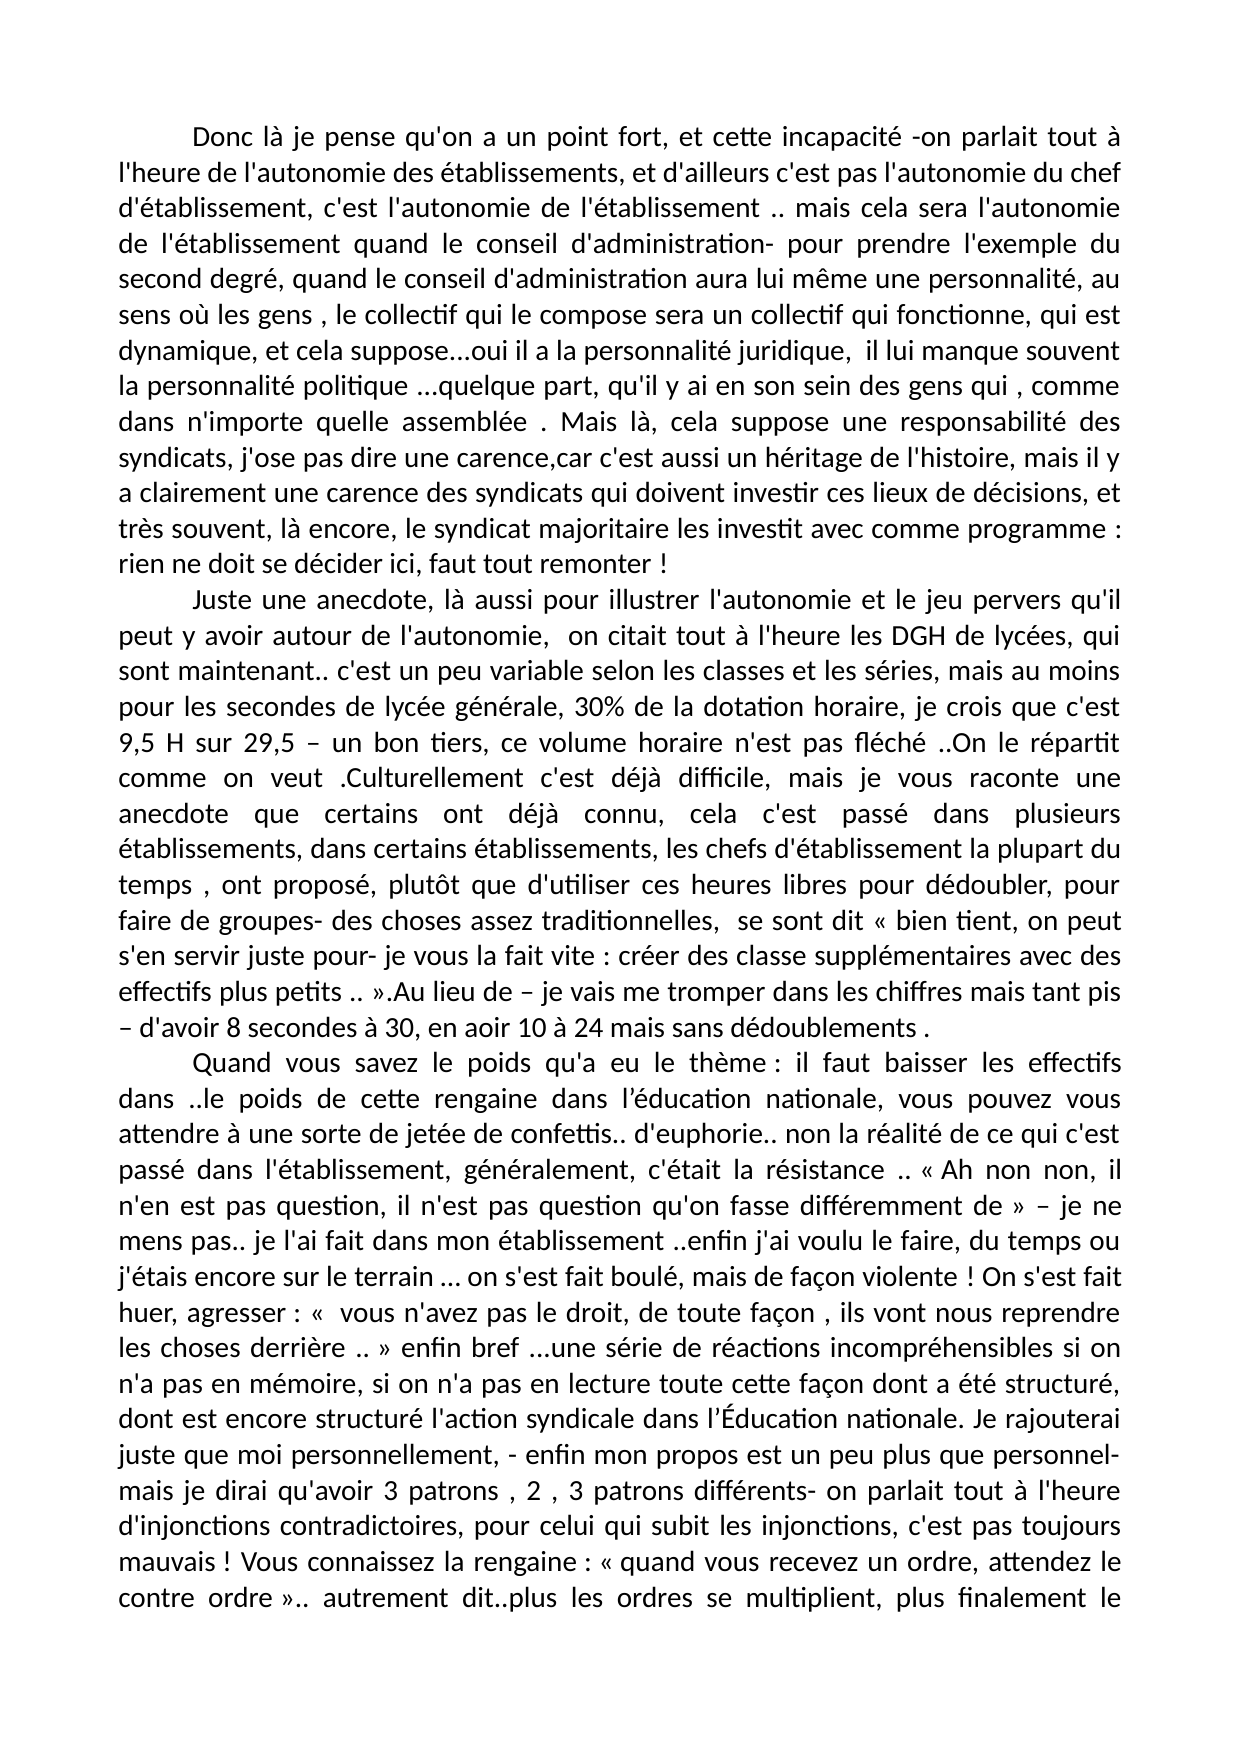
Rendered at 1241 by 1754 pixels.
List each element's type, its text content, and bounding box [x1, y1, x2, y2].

text Juste une anecdote, là aussi pour illustrer l'autonomie et le jeu pervers qu'il peut y avoir autour de l'autonomie, on citait tout à l'heure les DGH de lycées, qui sont maintenant.. c'est un peu variable selon les classes et les séries, mais au moins pour les secondes de lycée générale, 30% de la dotation horaire, je crois que c'est 9,5 H sur 29,5 – un bon tiers, ce volume horaire n'est pas fléché ..On le répartit comme on veut .Culturellement c'est déjà difficile, mais je vous raconte une anecdote que certains ont déjà connu, cela c'est passé dans plusieurs établissements, dans certains établissements, les chefs d'établissement la plupart du temps , ont proposé, plutôt que d'utiliser ces heures libres pour dédoubler, pour faire de groupes- des choses assez traditionnelles, se sont dit « bien tient, on peut s'en servir juste pour- je vous la fait vite : créer des classe supplémentaires avec des effectifs plus petits .. ».Au lieu de – je vais me tromper dans les chiffres mais tant pis – d'avoir 8 secondes à 30, en aoir 10 à 24 mais sans dédoublements . [118, 581, 1122, 1044]
text Quand vous savez le poids qu'a eu le thème : il faut baisser les effectifs dans ..le poids de cette rengaine dans l’éducation nationale, vous pouvez vous attendre à une sorte de jetée de confettis.. d'euphorie.. non la réalité de ce qui c'est passé dans l'établissement, généralement, c'était la résistance .. « Ah non non, il n'en est pas question, il n'est pas question qu'on fasse différemment de » – je ne mens pas.. je l'ai fait dans mon établissement ..enfin j'ai voulu le faire, du temps ou j'étais encore sur le terrain … on s'est fait boulé, mais de façon violente ! On s'est fait huer, agresser : « vous n'avez pas le droit, de toute façon , ils vont nous reprendre les choses derrière .. » enfin bref ...une série de réactions incompréhensibles si on n'a pas en mémoire, si on n'a pas en lecture toute cette façon dont a été structuré, dont est encore structuré l'action syndicale dans l’Éducation nationale. Je rajouterai juste que moi personnellement, - enfin mon propos est un peu plus que personnel- mais je dirai qu'avoir 3 patrons , 2 , 3 patrons différents- on parlait tout à l'heure d'injonctions contradictoires, pour celui qui subit les injonctions, c'est pas toujours mauvais ! Vous connaissez la rengaine : « quand vous recevez un ordre, attendez le contre ordre ».. autrement dit..plus les ordres se multiplient, plus finalement le [118, 1044, 1122, 1614]
text Donc là je pense qu'on a un point fort, et cette incapacité -on parlait tout à l'heure de l'autonomie des établissements, et d'ailleurs c'est pas l'autonomie du chef d'établissement, c'est l'autonomie de l'établissement .. mais cela sera l'autonomie de l'établissement quand le conseil d'administration- pour prendre l'exemple du second degré, quand le conseil d'administration aura lui même une personnalité, au sens où les gens , le collectif qui le compose sera un collectif qui fonctionne, qui est dynamique, et cela suppose...oui il a la personnalité juridique, il lui manque souvent la personnalité politique ...quelque part, qu'il y ai en son sein des gens qui , comme dans n'importe quelle assemblée . Mais là, cela suppose une responsabilité des syndicats, j'ose pas dire une carence,car c'est aussi un héritage de l'histoire, mais il y a clairement une carence des syndicats qui doivent investir ces lieux de décisions, et très souvent, là encore, le syndicat majoritaire les investit avec comme programme : rien ne doit se décider ici, faut tout remonter ! [118, 118, 1122, 581]
